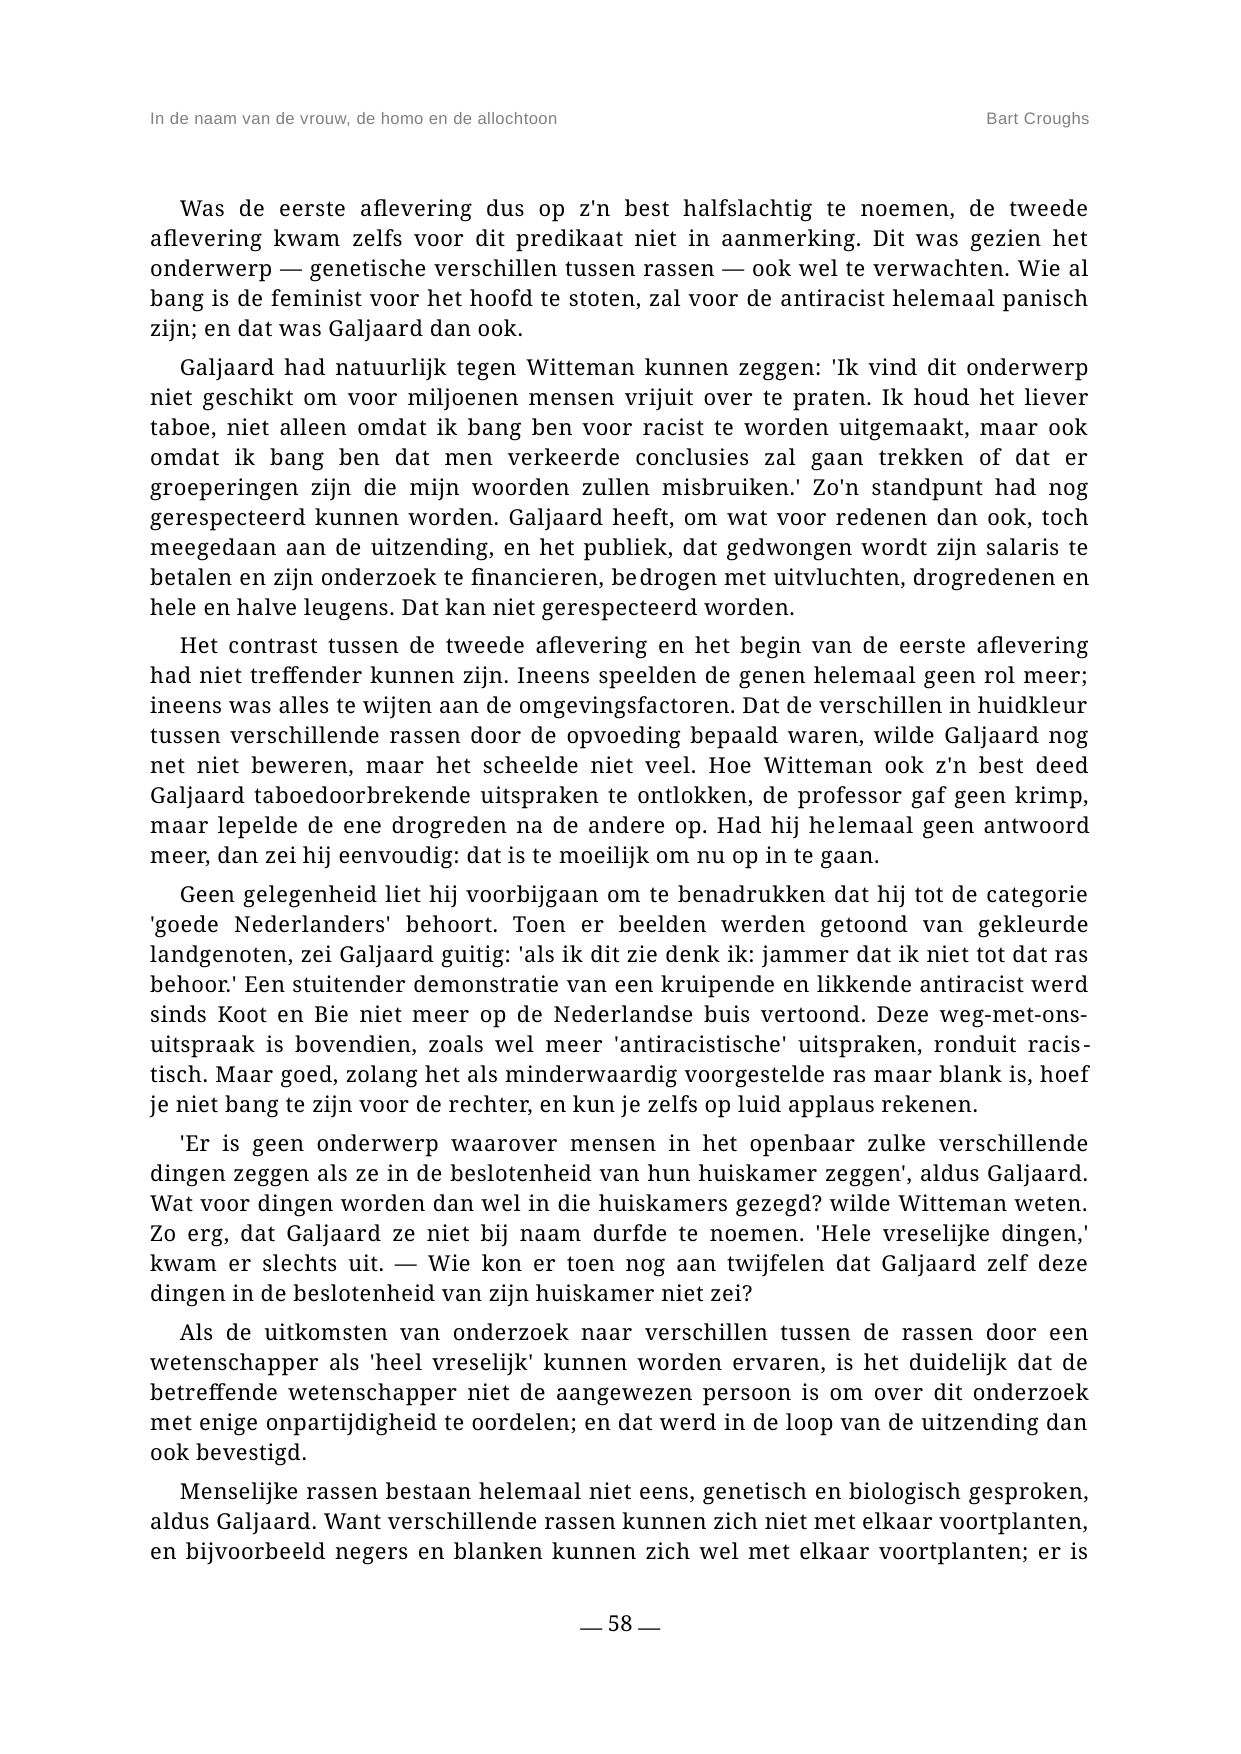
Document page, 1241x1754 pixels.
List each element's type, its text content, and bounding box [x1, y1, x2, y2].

text Menselijke rassen bestaan helemaal niet eens, genetisch en biologisch gesproken, aldus Galjaard. Want verschillende rassen kunnen zich niet met elkaar voortplanten, en bijvoorbeeld negers en blanken kunnen zich wel met elkaar voortplanten; er is [150, 1476, 1090, 1566]
text Geen gelegenheid liet hij voorbijgaan om te benadrukken dat hij tot de categorie 'goede Nederlanders' behoort. Toen er beelden werden getoond van gekleurde landgenoten, zei Galjaard guitig: 'als ik dit zie denk ik: jammer dat ik niet tot dat ras behoor.' Een stuitender demonstratie van een kruipende en likkende antiracist werd sinds Koot en Bie niet meer op de Nederlandse buis vertoond. Deze weg-met-ons-uitspraak is bovendien, zoals wel meer 'antiracistische' uitspraken, ronduit racis­tisch. Maar goed, zolang het als minderwaardig voorgestelde ras maar blank is, hoef je niet bang te zijn voor de rechter, en kun je zelfs op luid applaus rekenen. [150, 879, 1090, 1119]
text Galjaard had natuurlijk tegen Witteman kunnen zeggen: 'Ik vind dit onderwerp niet geschikt om voor miljoenen mensen vrijuit over te praten. Ik houd het liever taboe, niet alleen omdat ik bang ben voor racist te worden uitgemaakt, maar ook omdat ik bang ben dat men verkeerde conclusies zal gaan trekken of dat er groeperingen zijn die mijn woorden zullen misbruiken.' Zo'n standpunt had nog gerespecteerd kunnen worden. Galjaard heeft, om wat voor redenen dan ook, toch mee­gedaan aan de uitzending, en het publiek, dat gedwongen wordt zijn salaris te betalen en zijn onderzoek te financieren, be­drogen met uitvluchten, drogredenen en hele en halve leugens. Dat kan niet gerespecteerd worden. [150, 352, 1090, 622]
text Als de uitkomsten van onderzoek naar verschillen tussen de rassen door een wetenschapper als 'heel vreselijk' kunnen worden ervaren, is het duidelijk dat de betreffende wetenschapper niet de aangewezen persoon is om over dit onderzoek met enige onpartijdigheid te oordelen; en dat werd in de loop van de uitzending dan ook bevestigd. [150, 1317, 1090, 1467]
text 'Er is geen onderwerp waarover mensen in het openbaar zulke verschillende dingen zeggen als ze in de beslotenheid van hun huiskamer zeggen', aldus Galjaard. Wat voor dingen worden dan wel in die huiskamers gezegd? wilde Witteman weten. Zo erg, dat Galjaard ze niet bij naam durfde te noemen. 'Hele vreselijke dingen,' kwam er slechts uit. — Wie kon er toen nog aan twijfelen dat Galjaard zelf deze dingen in de beslotenheid van zijn huiskamer niet zei? [150, 1128, 1090, 1308]
text Het contrast tussen de tweede aflevering en het begin van de eerste aflevering had niet treffender kunnen zijn. Ineens speelden de genen helemaal geen rol meer; ineens was alles te wijten aan de omgevingsfactoren. Dat de verschillen in huidkleur tussen verschillende rassen door de opvoeding bepaald waren, wilde Galjaard nog net niet beweren, maar het scheelde niet veel. Hoe Witteman ook z'n best deed Galjaard taboedoor­brekende uitspraken te ontlokken, de professor gaf geen krimp, maar lepelde de ene drogreden na de andere op. Had hij he­lemaal geen antwoord meer, dan zei hij eenvoudig: dat is te moeilijk om nu op in te gaan. [150, 630, 1090, 870]
text Was de eerste aflevering dus op z'n best halfslachtig te noemen, de tweede aflevering kwam zelfs voor dit predikaat niet in aanmerking. Dit was gezien het onderwerp — genetische verschillen tussen rassen — ook wel te verwachten. Wie al bang is de feminist voor het hoofd te stoten, zal voor de antiracist helemaal panisch zijn; en dat was Galjaard dan ook. [150, 193, 1090, 343]
